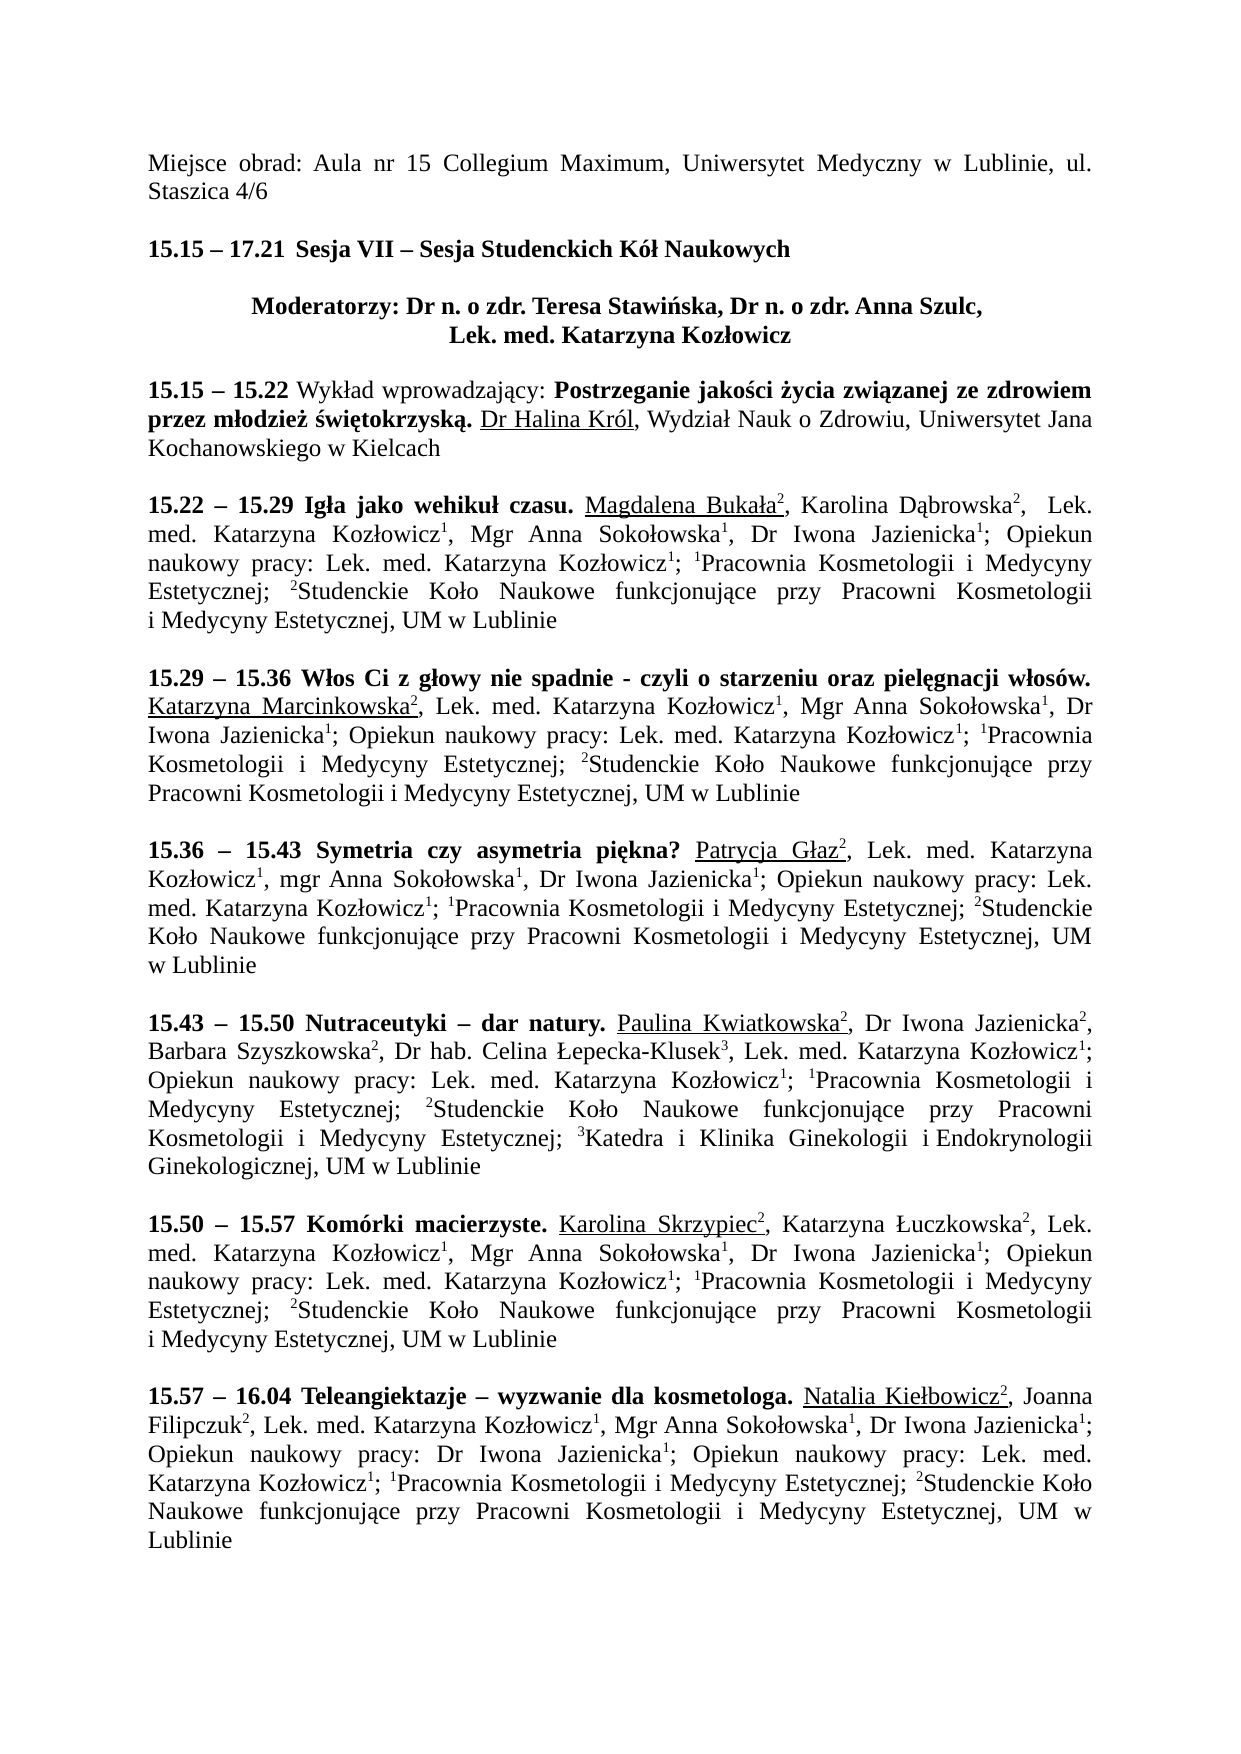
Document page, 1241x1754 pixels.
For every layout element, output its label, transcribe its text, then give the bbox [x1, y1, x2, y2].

list 15.22 – 15.29 Igła jako wehikuł czasu. Magdalena Bukała2, Karolina Dąbrowska2, Lek. med. Katarzyna Kozłowicz1, Mgr Anna Sokołowska1, Dr Iwona Jazienicka1; Opiekun naukowy pracy: Lek. med. Katarzyna Kozłowicz1; 1Pracownia Kosmetologii i Medycyny Estetycznej; 2Studenckie Koło Naukowe funkcjonujące przy Pracowni Kosmetologii i Medycyny Estetycznej, UM w Lublinie [148, 490, 1093, 634]
list 15.50 – 15.57 Komórki macierzyste. Karolina Skrzypiec2, Katarzyna Łuczkowska2, Lek. med. Katarzyna Kozłowicz1, Mgr Anna Sokołowska1, Dr Iwona Jazienicka1; Opiekun naukowy pracy: Lek. med. Katarzyna Kozłowicz1; 1Pracownia Kosmetologii i Medycyny Estetycznej; 2Studenckie Koło Naukowe funkcjonujące przy Pracowni Kosmetologii i Medycyny Estetycznej, UM w Lublinie [148, 1209, 1093, 1353]
list 15.36 – 15.43 Symetria czy asymetria piękna? Patrycja Głaz2, Lek. med. Katarzyna Kozłowicz1, mgr Anna Sokołowska1, Dr Iwona Jazienicka1; Opiekun naukowy pracy: Lek. med. Katarzyna Kozłowicz1; 1Pracownia Kosmetologii i Medycyny Estetycznej; 2Studenckie Koło Naukowe funkcjonujące przy Pracowni Kosmetologii i Medycyny Estetycznej, UM w Lublinie [148, 835, 1093, 979]
text Moderatorzy: Dr n. o zdr. Teresa Stawińska, Dr n. o zdr. Anna Szulc, [148, 291, 1093, 320]
list 15.57 – 16.04 Teleangiektazje – wyzwanie dla kosmetologa. Natalia Kiełbowicz2, Joanna Filipczuk2, Lek. med. Katarzyna Kozłowicz1, Mgr Anna Sokołowska1, Dr Iwona Jazienicka1; Opiekun naukowy pracy: Dr Iwona Jazienicka1; Opiekun naukowy pracy: Lek. med. Katarzyna Kozłowicz1; 1Pracownia Kosmetologii i Medycyny Estetycznej; 2Studenckie Koło Naukowe funkcjonujące przy Pracowni Kosmetologii i Medycyny Estetycznej, UM w Lublinie [148, 1381, 1093, 1554]
list 15.43 – 15.50 Nutraceutyki – dar natury. Paulina Kwiatkowska2, Dr Iwona Jazienicka2, Barbara Szyszkowska2, Dr hab. Celina Łepecka-Klusek3, Lek. med. Katarzyna Kozłowicz1; Opiekun naukowy pracy: Lek. med. Katarzyna Kozłowicz1; 1Pracownia Kosmetologii i Medycyny Estetycznej; 2Studenckie Koło Naukowe funkcjonujące przy Pracowni Kosmetologii i Medycyny Estetycznej; 3Katedra i Klinika Ginekologii i Endokrynologii Ginekologicznej, UM w Lublinie [148, 1008, 1093, 1180]
list 15.29 – 15.36 Włos Ci z głowy nie spadnie - czyli o starzeniu oraz pielęgnacji włosów. Katarzyna Marcinkowska2, Lek. med. Katarzyna Kozłowicz1, Mgr Anna Sokołowska1, Dr Iwona Jazienicka1; Opiekun naukowy pracy: Lek. med. Katarzyna Kozłowicz1; 1Pracownia Kosmetologii i Medycyny Estetycznej; 2Studenckie Koło Naukowe funkcjonujące przy Pracowni Kosmetologii i Medycyny Estetycznej, UM w Lublinie [148, 663, 1093, 806]
text 15.15 – 17.21 Sesja VII – Sesja Studenckich Kół Naukowych [148, 234, 1093, 263]
text Lek. med. Katarzyna Kozłowicz [148, 320, 1093, 349]
list 15.15 – 15.22 Wykład wprowadzający: Postrzeganie jakości życia związanej ze zdrowiem przez młodzież świętokrzyską. Dr Halina Król, Wydział Nauk o Zdrowiu, Uniwersytet Jana Kochanowskiego w Kielcach [148, 375, 1093, 461]
text Miejsce obrad: Aula nr 15 Collegium Maximum, Uniwersytet Medyczny w Lublinie, ul. Staszica 4/6 [148, 148, 1093, 205]
